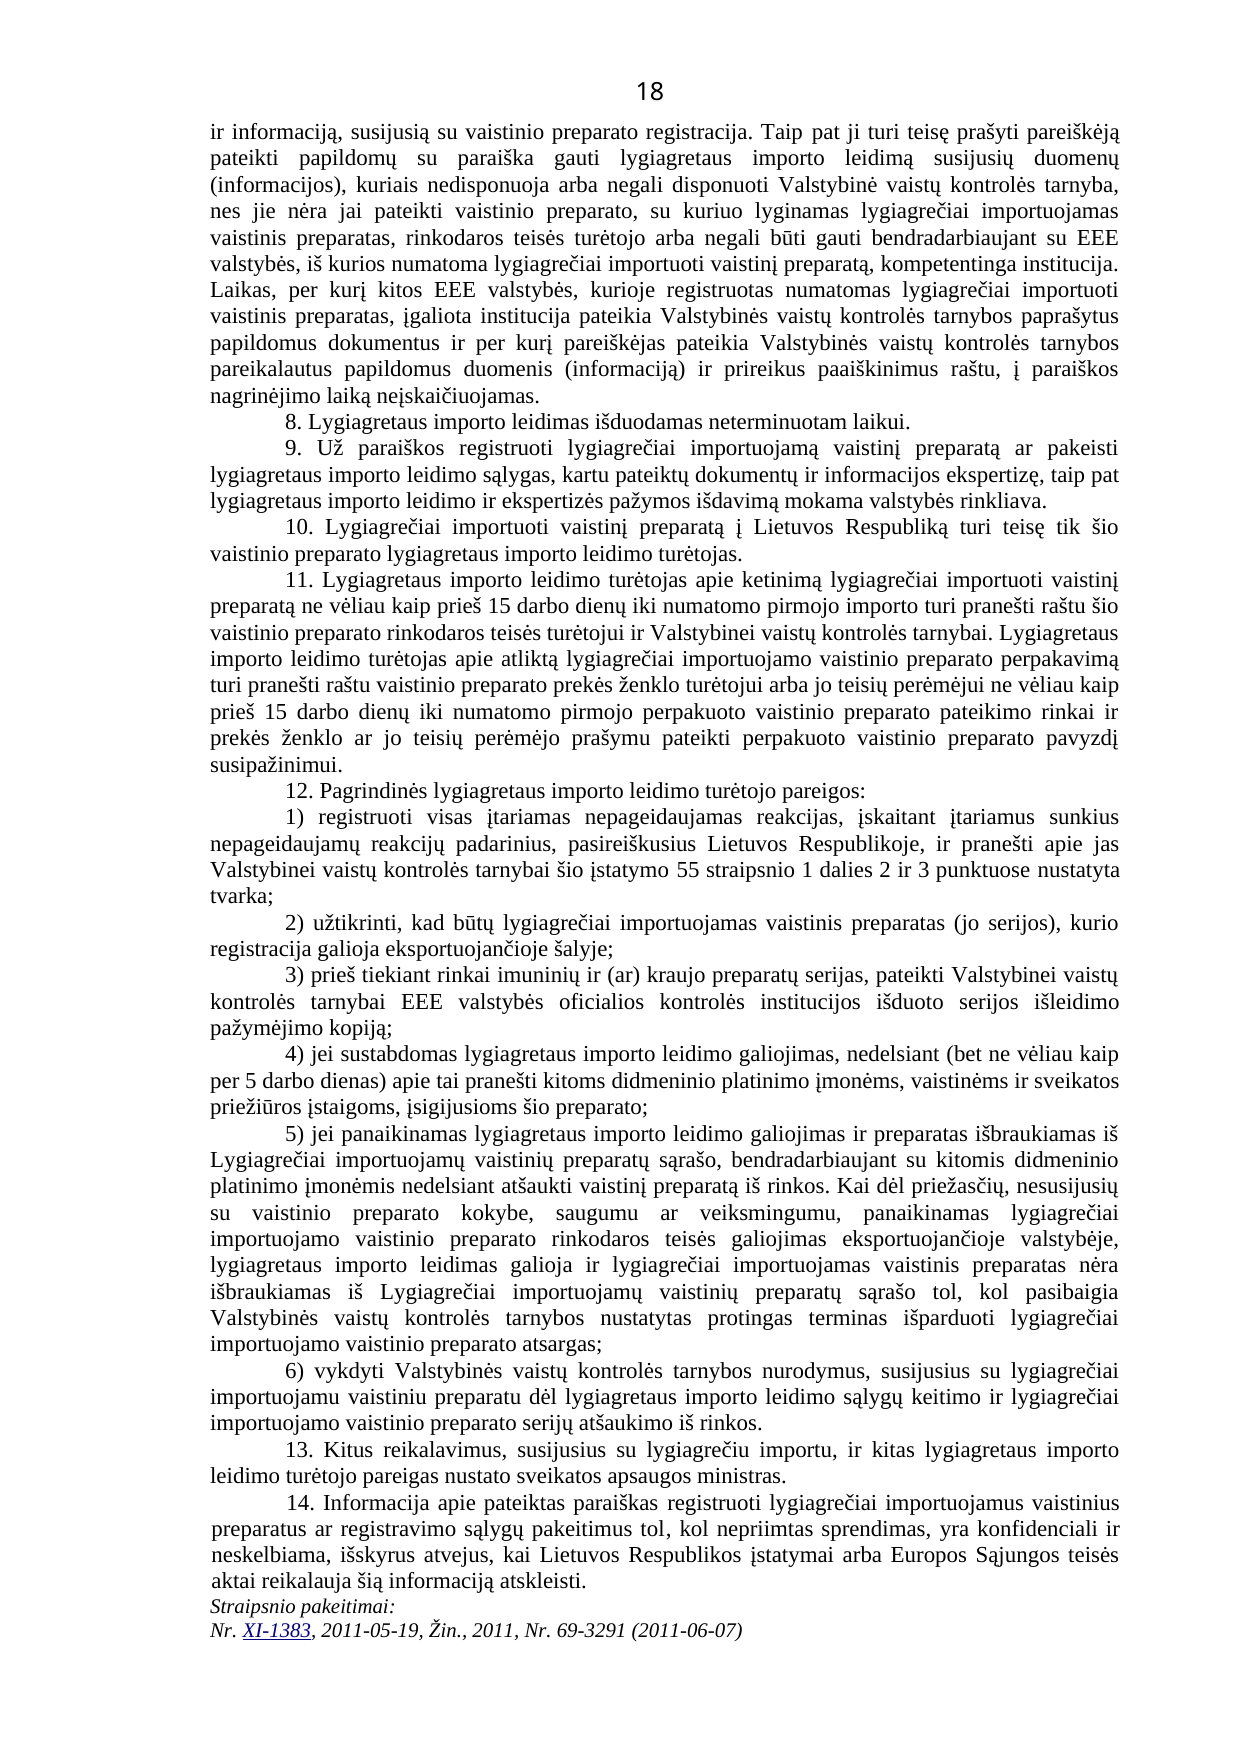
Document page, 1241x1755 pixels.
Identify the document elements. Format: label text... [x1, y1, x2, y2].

text 9. Už paraiškos registruoti lygiagrečiai importuojamą vaistinį preparatą ar pakeisti lygiagretaus importo leidimo sąlygas, kartu pateiktų dokumentų ir informacijos ekspertizę, taip pat lygiagretaus importo leidimo ir ekspertizės pažymos išdavimą mokama valstybės rinkliava. [210, 434, 1120, 513]
text 10. Lygiagrečiai importuoti vaistinį preparatą į Lietuvos Respubliką turi teisę tik šio vaistinio preparato lygiagretaus importo leidimo turėtojas. [210, 513, 1120, 566]
text Straipsnio pakeitimai: [210, 1594, 1120, 1618]
text 3) prieš tiekiant rinkai imuninių ir (ar) kraujo preparatų serijas, pateikti Valstybinei vaistų kontrolės tarnybai EEE valstybės oficialios kontrolės institucijos išduoto serijos išleidimo pažymėjimo kopiją; [210, 961, 1120, 1041]
text 6) vykdyti Valstybinės vaistų kontrolės tarnybos nurodymus, susijusius su lygiagrečiai importuojamu vaistiniu preparatu dėl lygiagretaus importo leidimo sąlygų keitimo ir lygiagrečiai importuojamo vaistinio preparato serijų atšaukimo iš rinkos. [210, 1357, 1120, 1436]
text 11. Lygiagretaus importo leidimo turėtojas apie ketinimą lygiagrečiai importuoti vaistinį preparatą ne vėliau kaip prieš 15 darbo dienų iki numatomo pirmojo importo turi pranešti raštu šio vaistinio preparato rinkodaros teisės turėtojui ir Valstybinei vaistų kontrolės tarnybai. Lygiagretaus importo leidimo turėtojas apie atliktą lygiagrečiai importuojamo vaistinio preparato perpakavimą turi pranešti raštu vaistinio preparato prekės ženklo turėtojui arba jo teisių perėmėjui ne vėliau kaip prieš 15 darbo dienų iki numatomo pirmojo perpakuoto vaistinio preparato pateikimo rinkai ir prekės ženklo ar jo teisių perėmėjo prašymu pateikti perpakuoto vaistinio preparato pavyzdį susipažinimui. [210, 566, 1120, 777]
text 2) užtikrinti, kad būtų lygiagrečiai importuojamas vaistinis preparatas (jo serijos), kurio registracija galioja eksportuojančioje šalyje; [210, 909, 1120, 961]
text Nr. XI-1383, 2011-05-19, Žin., 2011, Nr. 69-3291 (2011-06-07) [210, 1618, 1120, 1642]
text 13. Kitus reikalavimus, susijusius su lygiagrečiu importu, ir kitas lygiagretaus importo leidimo turėtojo pareigas nustato sveikatos apsaugos ministras. [210, 1436, 1120, 1488]
text 4) jei sustabdomas lygiagretaus importo leidimo galiojimas, nedelsiant (bet ne vėliau kaip per 5 darbo dienas) apie tai pranešti kitoms didmeninio platinimo įmonėms, vaistinėms ir sveikatos priežiūros įstaigoms, įsigijusioms šio preparato; [210, 1041, 1120, 1119]
text ir informaciją, susijusią su vaistinio preparato registracija. Taip pat ji turi teisę prašyti pareiškėją pateikti papildomų su paraiška gauti lygiagretaus importo leidimą susijusių duomenų (informacijos), kuriais nedisponuoja arba negali disponuoti Valstybinė vaistų kontrolės tarnyba, nes jie nėra jai pateikti vaistinio preparato, su kuriuo lyginamas lygiagrečiai importuojamas vaistinis preparatas, rinkodaros teisės turėtojo arba negali būti gauti bendradarbiaujant su EEE valstybės, iš kurios numatoma lygiagrečiai importuoti vaistinį preparatą, kompetentinga institucija. Laikas, per kurį kitos EEE valstybės, kurioje registruotas numatomas lygiagrečiai importuoti vaistinis preparatas, įgaliota institucija pateikia Valstybinės vaistų kontrolės tarnybos paprašytus papildomus dokumentus ir per kurį pareiškėjas pateikia Valstybinės vaistų kontrolės tarnybos pareikalautus papildomus duomenis (informaciją) ir prireikus paaiškinimus raštu, į paraiškos nagrinėjimo laiką neįskaičiuojamas. [210, 118, 1120, 408]
text 12. Pagrindinės lygiagretaus importo leidimo turėtojo pareigos: [210, 777, 1120, 803]
text 5) jei panaikinamas lygiagretaus importo leidimo galiojimas ir preparatas išbraukiamas iš Lygiagrečiai importuojamų vaistinių preparatų sąrašo, bendradarbiaujant su kitomis didmeninio platinimo įmonėmis nedelsiant atšaukti vaistinį preparatą iš rinkos. Kai dėl priežasčių, nesusijusių su vaistinio preparato kokybe, saugumu ar veiksmingumu, panaikinamas lygiagrečiai importuojamo vaistinio preparato rinkodaros teisės galiojimas eksportuojančioje valstybėje, lygiagretaus importo leidimas galioja ir lygiagrečiai importuojamas vaistinis preparatas nėra išbraukiamas iš Lygiagrečiai importuojamų vaistinių preparatų sąrašo tol, kol pasibaigia Valstybinės vaistų kontrolės tarnybos nustatytas protingas terminas išparduoti lygiagrečiai importuojamo vaistinio preparato atsargas; [210, 1119, 1120, 1357]
text 1) registruoti visas įtariamas nepageidaujamas reakcijas, įskaitant įtariamus sunkius nepageidaujamų reakcijų padarinius, pasireiškusius Lietuvos Respublikoje, ir pranešti apie jas Valstybinei vaistų kontrolės tarnybai šio įstatymo 55 straipsnio 1 dalies 2 ir 3 punktuose nustatyta tvarka; [210, 803, 1120, 909]
text 8. Lygiagretaus importo leidimas išduodamas neterminuotam laikui. [210, 408, 1120, 434]
text 14. Informacija apie pateiktas paraiškas registruoti lygiagrečiai importuojamus vaistinius preparatus ar registravimo sąlygų pakeitimus tol, kol nepriimtas sprendimas, yra konfidenciali ir neskelbiama, išskyrus atvejus, kai Lietuvos Respublikos įstatymai arba Europos Sąjungos teisės aktai reikalauja šią informaciją atskleisti. [211, 1488, 1120, 1594]
